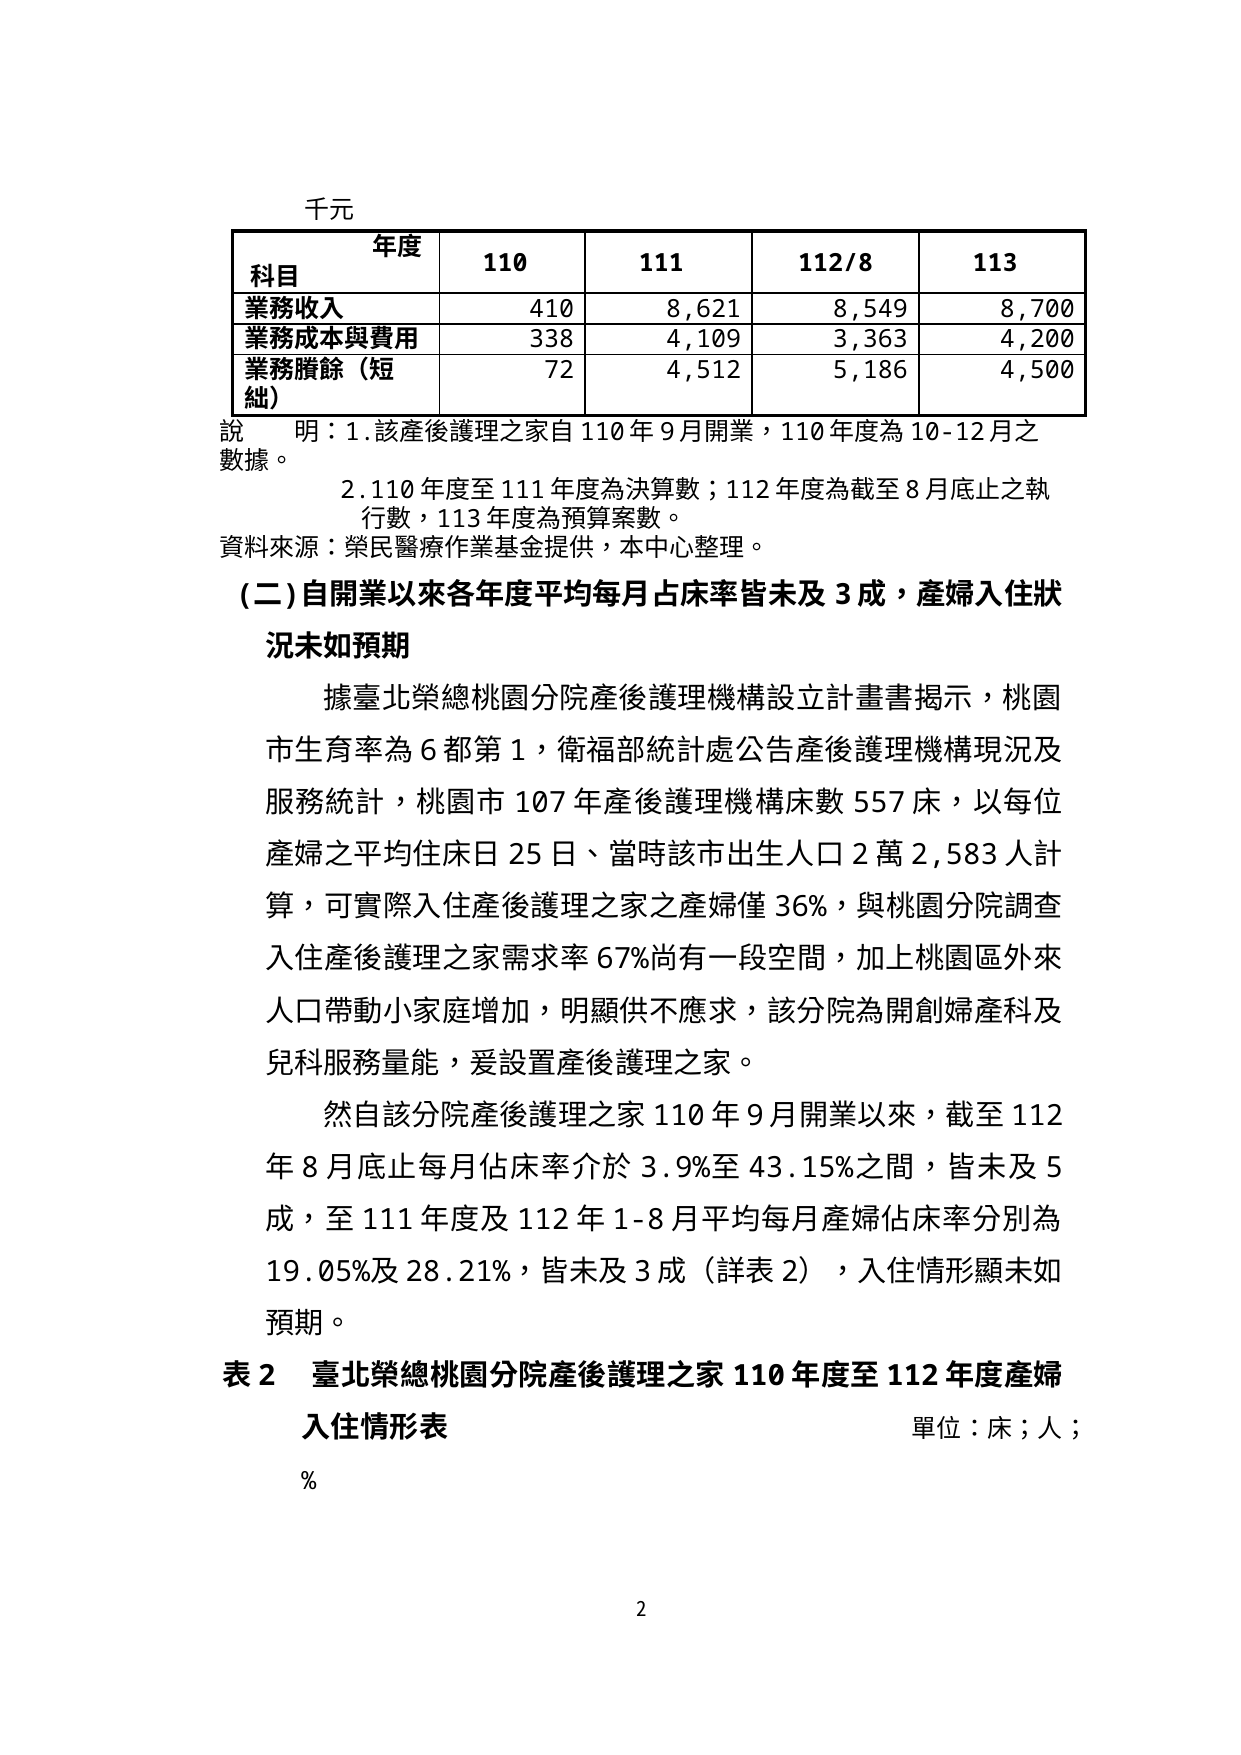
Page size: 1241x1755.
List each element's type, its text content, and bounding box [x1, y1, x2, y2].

table_header 111 [586, 233, 751, 292]
table_cell 8,549 [753, 294, 918, 323]
text 資料來源：榮民醫療作業基金提供，本中心整理。 [219, 533, 1063, 563]
table_cell 4,109 [586, 325, 751, 354]
table_header 112/8 [753, 233, 918, 292]
table_cell 業務賸餘（短絀） [234, 355, 439, 414]
text 據臺北榮總桃園分院產後護理機構設立計畫書揭示，桃園市生育率為6都第1，衛福部統計處公告產後護理機構現況及服務統計，桃園市107年產後護理機構床數557床，以每位產婦之平均住床日25日、當時該市出生人口2萬2,583人計算，可實際入住產後護理之家之產婦僅36%，與桃園分院調查入住產後護理之家需求率67%尚有一段空間，加上桃園區外來人口帶動小家庭增加，明顯供不應求，該分院為開創婦產科及兒科服務量能，爰設置產後護理之家。 [265, 667, 1063, 1083]
table_header 110 [440, 233, 584, 292]
table_cell 338 [440, 325, 584, 354]
table_header 113 [920, 233, 1084, 292]
text 然自該分院產後護理之家110年9月開業以來，截至112年8月底止每月佔床率介於3.9%至43.15%之間，皆未及5成，至111年度及112年1-8月平均每月產婦佔床率分別為19.05%及28.21%，皆未及3成（詳表2），入住情形顯未如預期。 [265, 1083, 1063, 1344]
table_cell 業務成本與費用 [234, 325, 439, 354]
table_cell 72 [440, 355, 584, 414]
table_cell 4,500 [920, 355, 1084, 414]
table_cell 4,512 [586, 355, 751, 414]
text 表2 臺北榮總桃園分院產後護理之家110年度至112年度產婦入住情形表 單位：床；人；% [222, 1344, 1063, 1500]
text 說 明：1.該產後護理之家自110年9月開業，110年度為10-12月之數據。 [219, 417, 1063, 475]
text 2.110年度至111年度為決算數；112年度為截至8月底止之執行數，113年度為預算案數。 [340, 475, 1063, 533]
table_cell 3,363 [753, 325, 918, 354]
table_cell 410 [440, 294, 584, 323]
table_cell 5,186 [753, 355, 918, 414]
table_cell 4,200 [920, 325, 1084, 354]
text 千元 [222, 177, 1063, 229]
text (二)自開業以來各年度平均每月占床率皆未及3成，產婦入住狀況未如預期 [236, 563, 1063, 667]
table_cell 8,700 [920, 294, 1084, 323]
table_header 年度 科目 [234, 233, 439, 292]
table_cell 業務收入 [234, 294, 439, 323]
table_cell 8,621 [586, 294, 751, 323]
